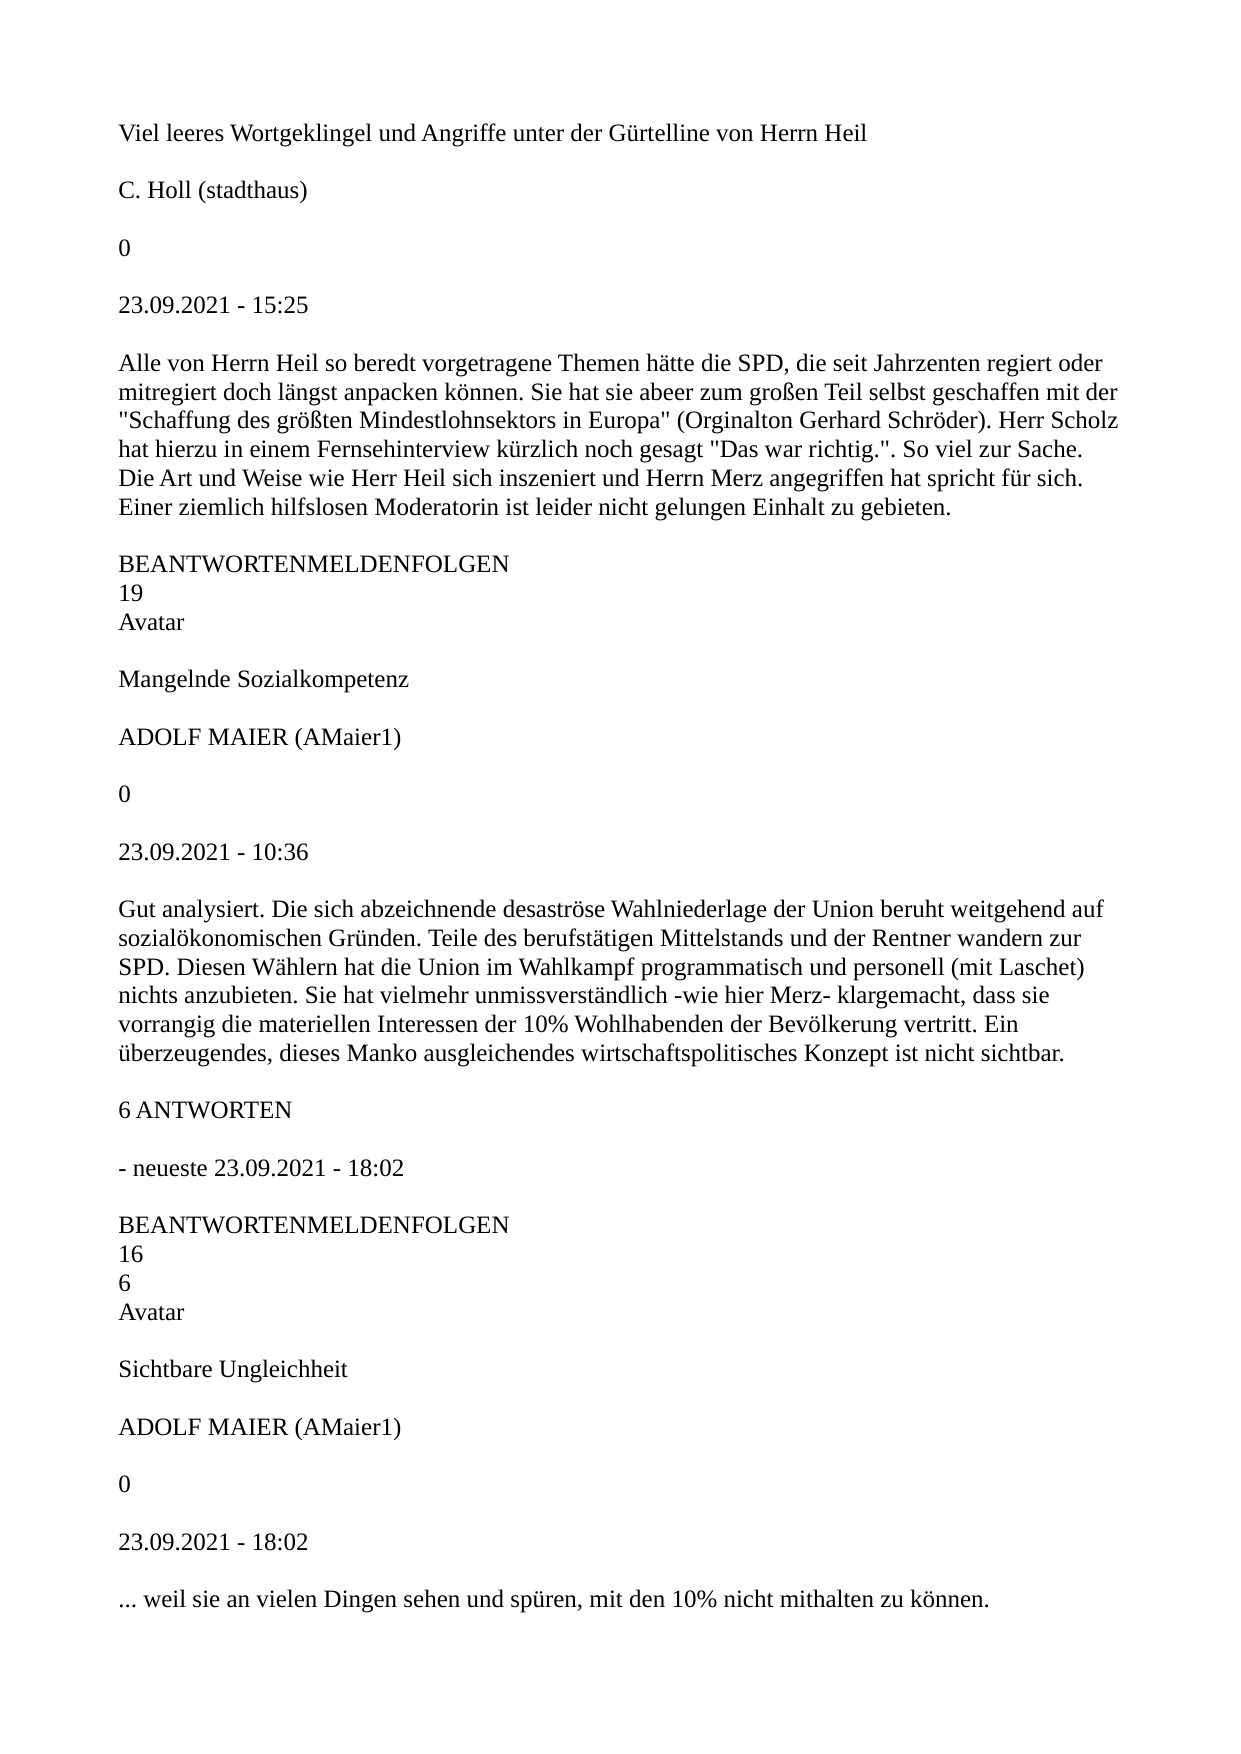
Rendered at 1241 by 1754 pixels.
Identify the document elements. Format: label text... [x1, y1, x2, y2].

text Viel leeres Wortgeklingel und Angriffe unter der Gürtelline von Herrn Heil [118, 118, 1122, 147]
text Mangelnde Sozialkompetenz [118, 664, 1122, 693]
text 6 ANTWORTEN [118, 1096, 1122, 1124]
text Alle von Herrn Heil so beredt vorgetragene Themen hätte die SPD, die seit Jahrzenten regiert oder mitregiert doch längst anpacken können. Sie hat sie abeer zum großen Teil selbst geschaffen mit der "Schaffung des größten Mindestlohnsektors in Europa" (Orginalton Gerhard Schröder). Herr Scholz hat hierzu in einem Fernsehinterview kürzlich noch gesagt "Das war richtig.". So viel zur Sache. Die Art und Weise wie Herr Heil sich inszeniert und Herrn Merz angegriffen hat spricht für sich. Einer ziemlich hilfslosen Moderatorin ist leider nicht gelungen Einhalt zu gebieten. [118, 348, 1122, 521]
text ADOLF MAIER (AMaier1) [118, 1412, 1122, 1441]
text 23.09.2021 - 10:36 [118, 837, 1122, 866]
text Gut analysiert. Die sich abzeichnende desaströse Wahlniederlage der Union beruht weitgehend auf sozialökonomischen Gründen. Teile des berufstätigen Mittelstands und der Rentner wandern zur SPD. Diesen Wählern hat die Union im Wahlkampf programmatisch und personell (mit Laschet) nichts anzubieten. Sie hat vielmehr unmissverständlich -wie hier Merz- klargemacht, dass sie vorrangig die materiellen Interessen der 10% Wohlhabenden der Bevölkerung vertritt. Ein überzeugendes, dieses Manko ausgleichendes wirtschaftspolitisches Konzept ist nicht sichtbar. [118, 894, 1122, 1067]
text 19 [118, 578, 1122, 607]
text Avatar [118, 1297, 1122, 1326]
text BEANTWORTENMELDENFOLGEN [118, 1211, 1122, 1239]
text 16 [118, 1239, 1122, 1268]
text 23.09.2021 - 18:02 [118, 1527, 1122, 1556]
text 23.09.2021 - 15:25 [118, 291, 1122, 319]
text C. Holl (stadthaus) [118, 176, 1122, 204]
text 6 [118, 1268, 1122, 1297]
text Sichtbare Ungleichheit [118, 1354, 1122, 1383]
text ADOLF MAIER (AMaier1) [118, 722, 1122, 751]
text - neueste 23.09.2021 - 18:02 [118, 1153, 1122, 1182]
text 0 [118, 1469, 1122, 1498]
text 0 [118, 233, 1122, 262]
text BEANTWORTENMELDENFOLGEN [118, 549, 1122, 578]
text Avatar [118, 607, 1122, 636]
text 0 [118, 779, 1122, 808]
text ... weil sie an vielen Dingen sehen und spüren, mit den 10% nicht mithalten zu können. [118, 1584, 1122, 1613]
